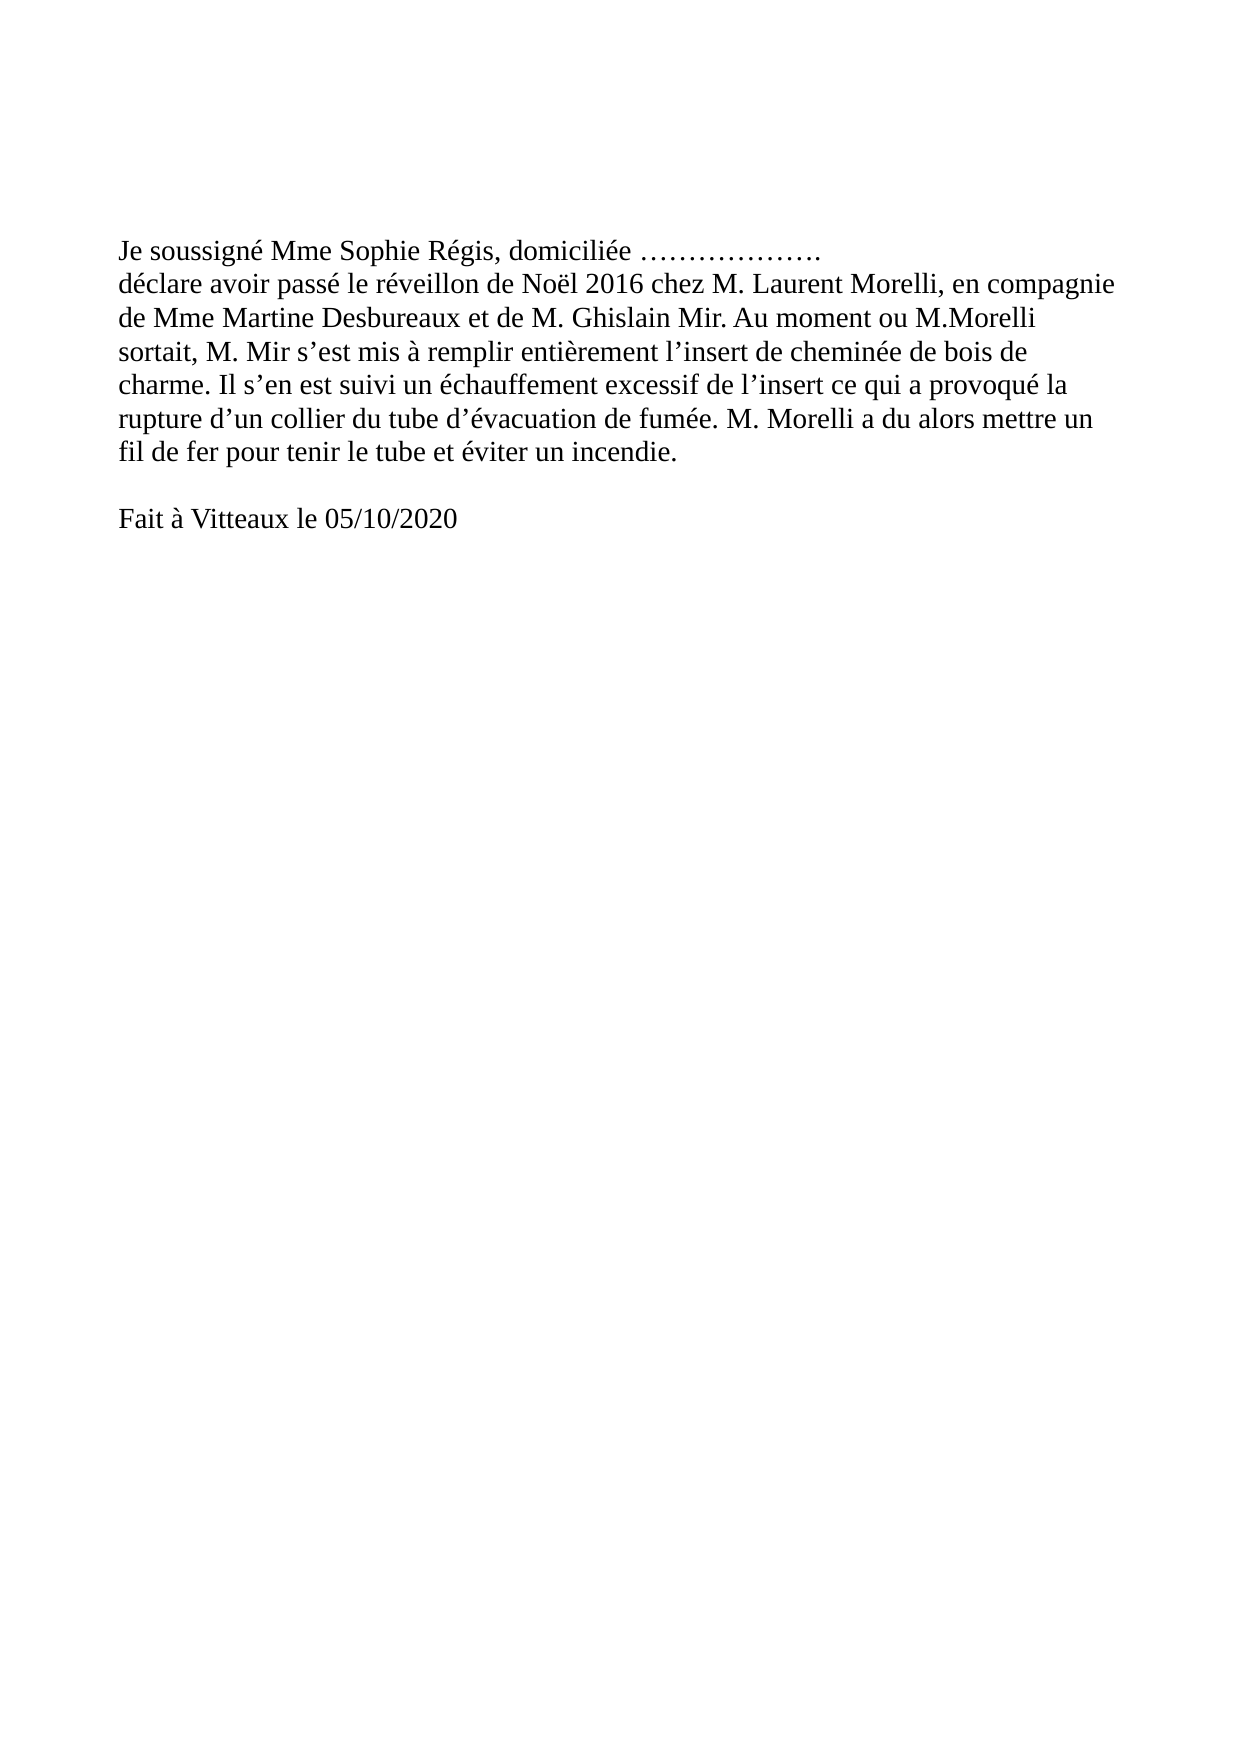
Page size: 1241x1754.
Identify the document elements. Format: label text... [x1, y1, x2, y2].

text Fait à Vitteaux le 05/10/2020 [118, 501, 1122, 535]
text déclare avoir passé le réveillon de Noël 2016 chez M. Laurent Morelli, en compagnie de Mme Martine Desbureaux et de M. Ghislain Mir. Au moment ou M.Morelli sortait, M. Mir s’est mis à remplir entièrement l’insert de cheminée de bois de charme. Il s’en est suivi un échauffement excessif de l’insert ce qui a provoqué la rupture d’un collier du tube d’évacuation de fumée. M. Morelli a du alors mettre un fil de fer pour tenir le tube et éviter un incendie. [118, 267, 1122, 468]
text Je soussigné Mme Sophie Régis, domiciliée ………………. [118, 233, 1122, 267]
